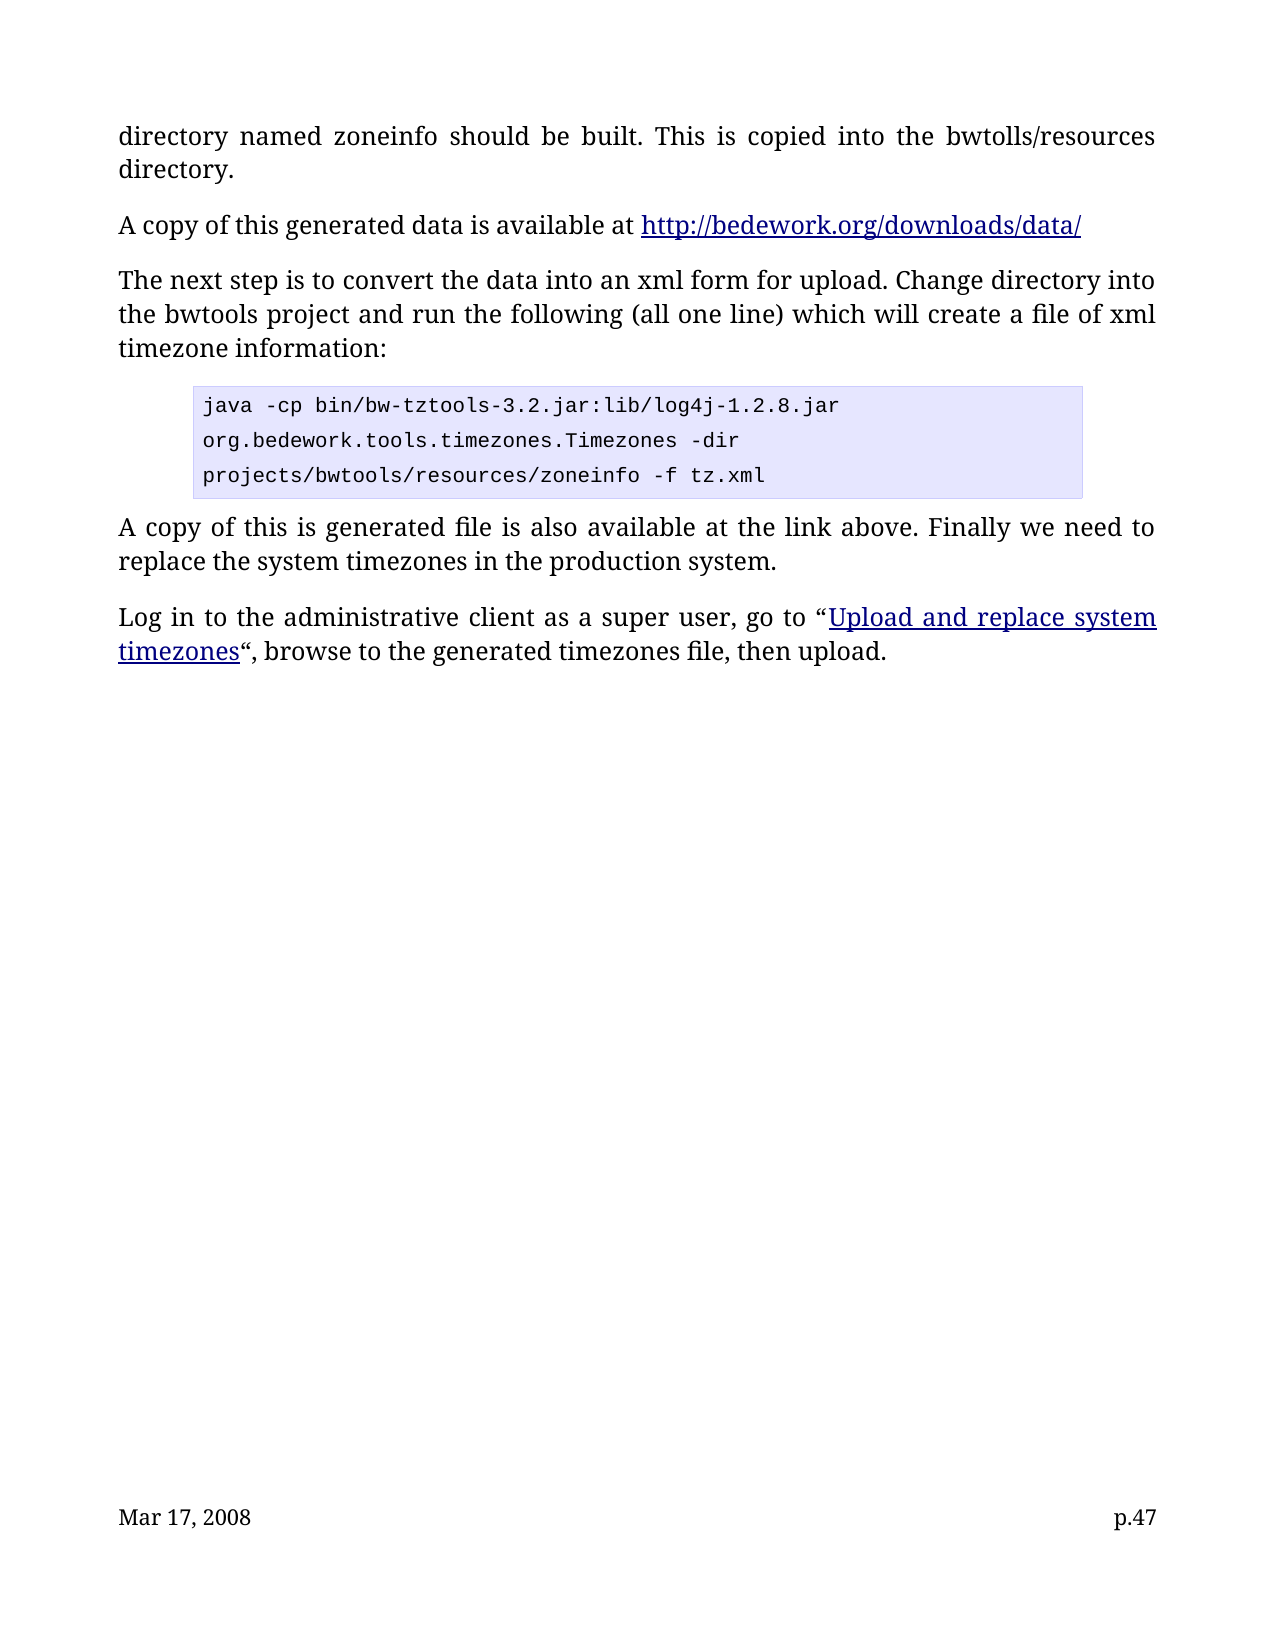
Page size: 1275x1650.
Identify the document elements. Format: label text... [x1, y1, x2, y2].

text Log in to the administrative client as a super user, go to “Upload and replace system timezones“, browse to the generated timezones file, then upload. [118, 599, 1157, 667]
text directory named zoneinfo should be built. This is copied into the bwtolls/resources directory. [118, 118, 1157, 186]
text A copy of this generated data is available at http://bedework.org/downloads/data/ [118, 207, 1157, 241]
text A copy of this is generated file is also available at the link above. Finally we need to replace the system timezones in the production system. [118, 510, 1157, 578]
text The next step is to convert the data into an xml form for upload. Change directory into the bwtools project and run the following (all one line) which will create a file of xml timezone information: [118, 262, 1157, 364]
text java -cp bin/bw-tztools-3.2.jar:lib/log4j-1.2.8.jar org.bedework.tools.timezones.Timezones -dir projects/bwtools/resources/zoneinfo -f tz.xml [194, 387, 1082, 498]
